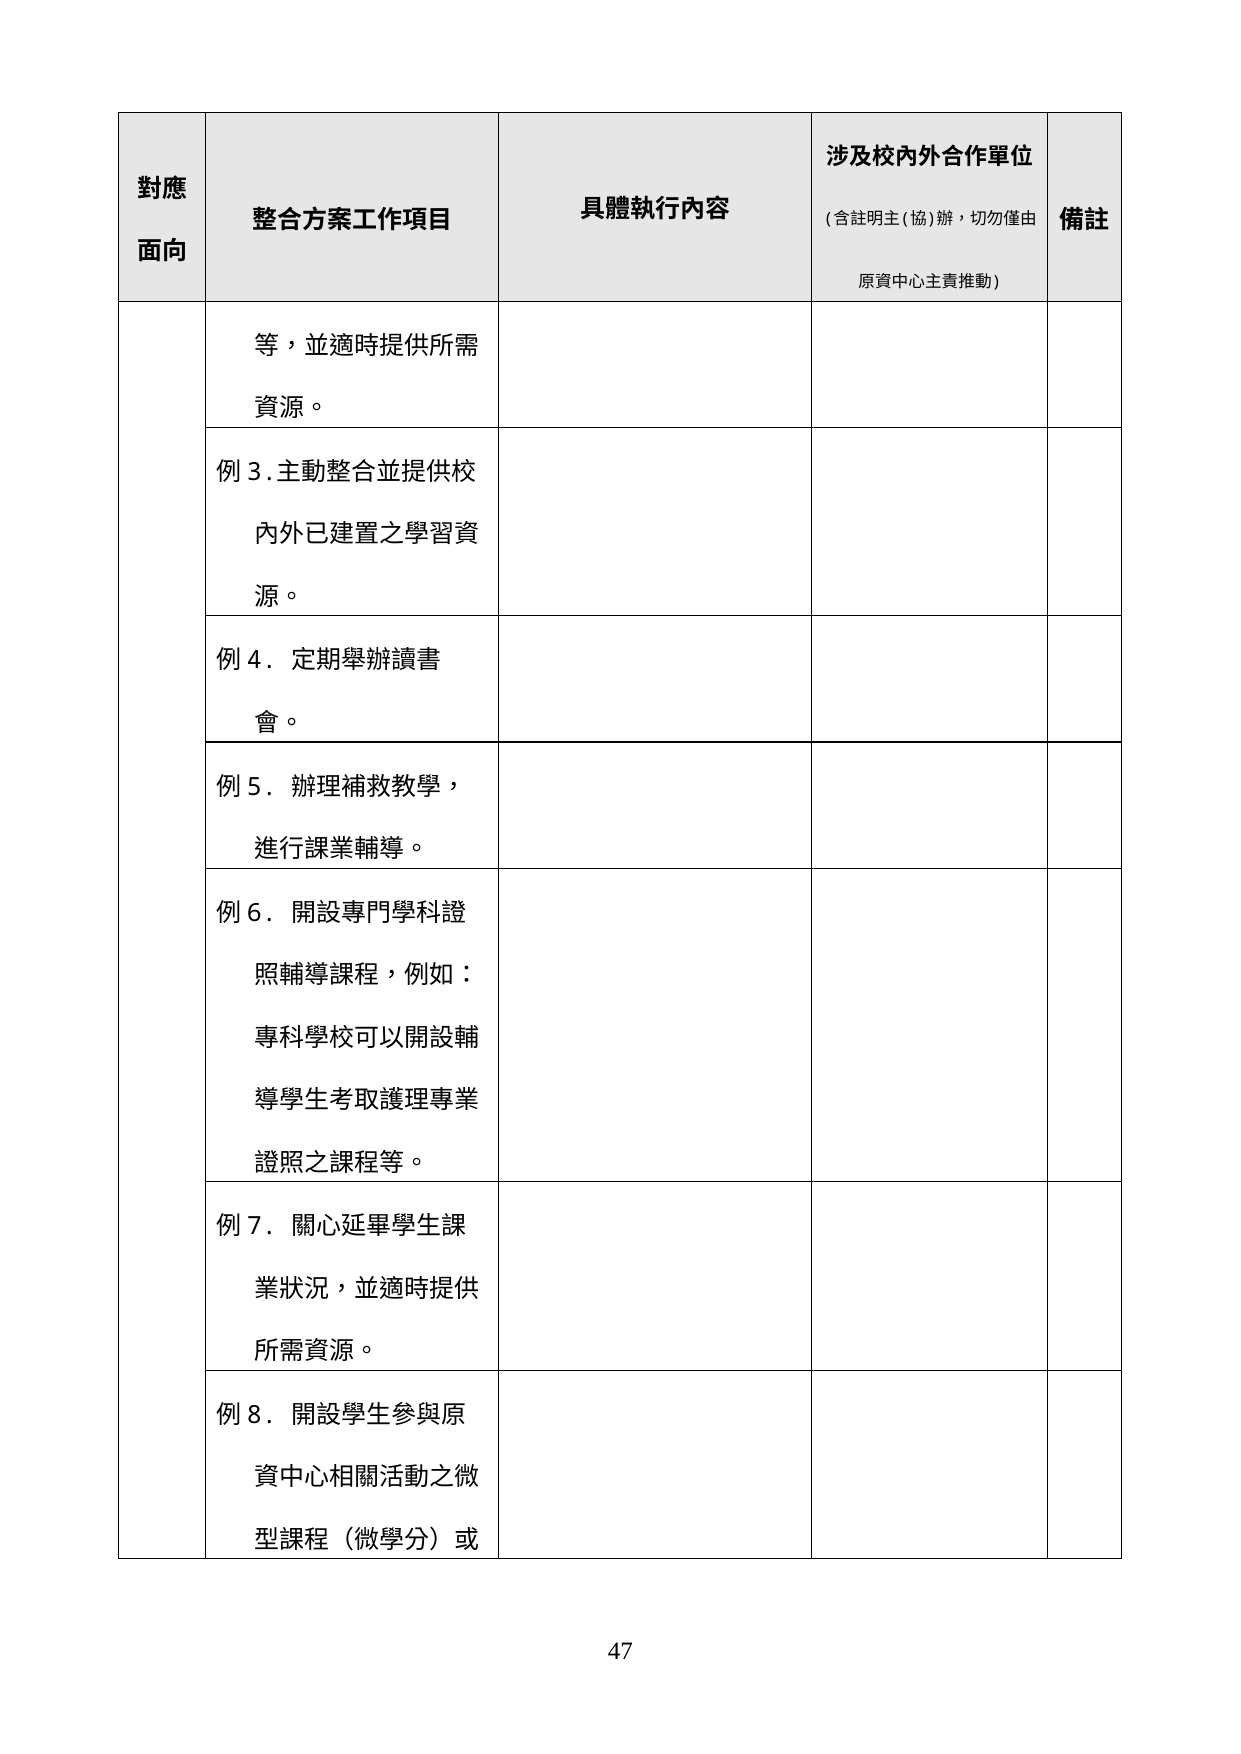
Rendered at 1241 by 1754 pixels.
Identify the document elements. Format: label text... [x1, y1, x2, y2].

table_cell 例5. 辦理補救教學，進行課業輔導。 [206, 743, 498, 867]
table_cell [1048, 869, 1121, 1181]
table_cell [812, 616, 1047, 741]
table_cell 等，並適時提供所需資源。 [206, 302, 498, 427]
table_cell [499, 302, 811, 427]
table_cell [812, 1371, 1047, 1558]
table_cell [1048, 1182, 1121, 1369]
table_cell [499, 869, 811, 1181]
table_cell 例7. 關心延畢學生課業狀況，並適時提供所需資源。 [206, 1182, 498, 1369]
table_cell 例8. 開設學生參與原資中心相關活動之微型課程（微學分）或 [206, 1371, 498, 1558]
table_cell [1048, 302, 1121, 427]
table_cell [812, 869, 1047, 1181]
table_cell [499, 743, 811, 867]
table_header 對應面向 [119, 113, 205, 301]
table_cell [1048, 1371, 1121, 1558]
table_cell [1048, 743, 1121, 867]
table_cell [812, 1182, 1047, 1369]
table_header 涉及校內外合作單位 (含註明主(協)辦，切勿僅由原資中心主責推動) [812, 113, 1047, 301]
table_cell [812, 302, 1047, 427]
table_cell [119, 302, 205, 1558]
table_cell [499, 1371, 811, 1558]
table_cell [499, 616, 811, 741]
table_cell 例6. 開設專門學科證照輔導課程，例如：專科學校可以開設輔導學生考取護理專業證照之課程等。 [206, 869, 498, 1181]
table_cell [812, 743, 1047, 867]
table_cell [499, 1182, 811, 1369]
table_cell [812, 428, 1047, 615]
table_cell [1048, 616, 1121, 741]
table_header 具體執行內容 [499, 113, 811, 301]
table_cell [1048, 428, 1121, 615]
table_header 備註 [1048, 113, 1121, 301]
table_cell 例3.主動整合並提供校內外已建置之學習資源。 [206, 428, 498, 615]
table_cell [499, 428, 811, 615]
table_header 整合方案工作項目 [206, 113, 498, 301]
table_cell 例4. 定期舉辦讀書會。 [206, 616, 498, 741]
